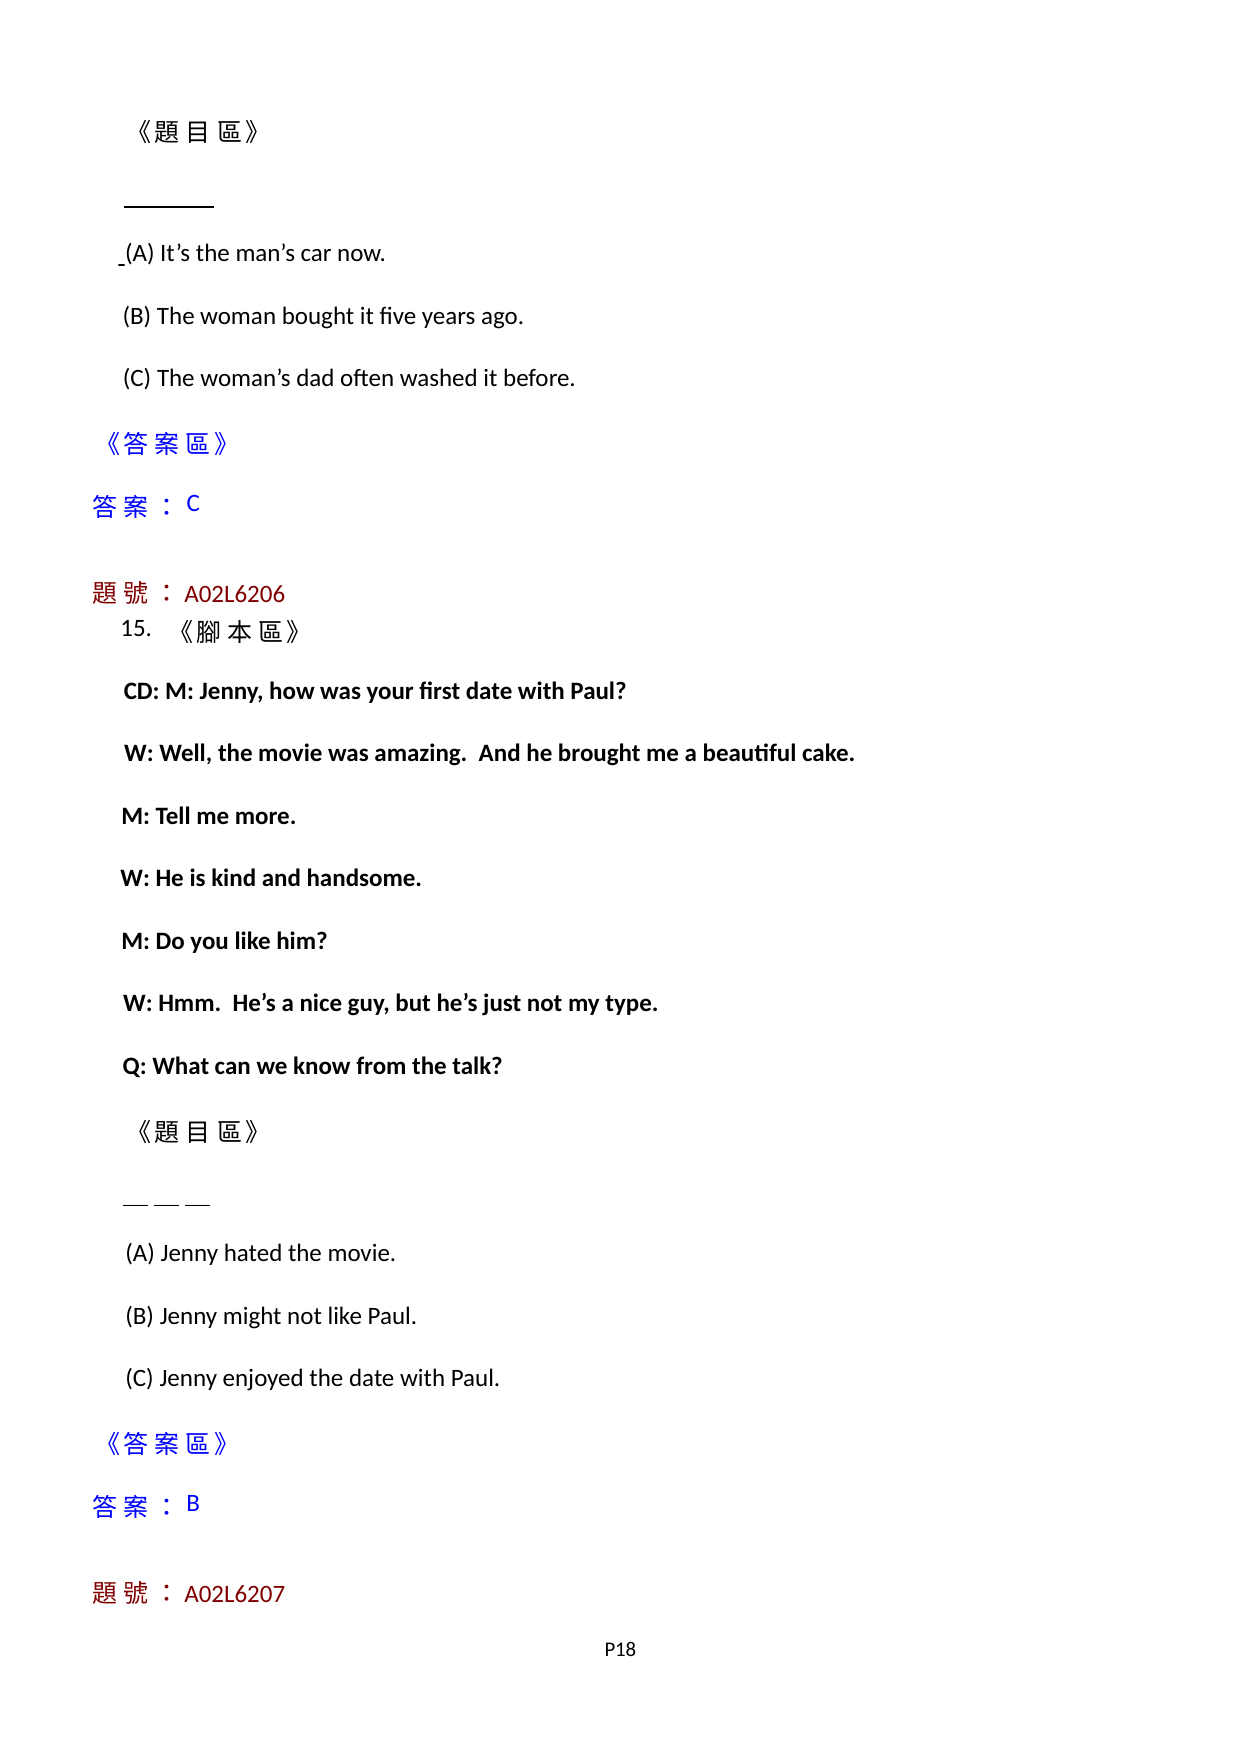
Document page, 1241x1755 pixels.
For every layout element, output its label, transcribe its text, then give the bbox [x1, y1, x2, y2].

text 題號：A02L6206 [89, 550, 1151, 612]
text 《答案區》 答案：B [89, 1425, 1151, 1550]
text 《答案區》 答案：C [89, 425, 1151, 550]
list 《題目區》 (A) It’s the man’s car now. (B) The woman bought it five years ago. (C) The woman’s dad often washed it before. [118, 112, 1151, 425]
text 題號：A02L6207 [89, 1550, 1151, 1612]
list 《腳本區》 CD: M: Jenny, how was your first date with Paul? W: Well, the movie was amazing. And he brought me a beautiful cake. M: Tell me more. W: He is kind and handsome. M: Do you like him? W: Hmm. He’s a nice guy, but he’s just not my type. Q: What can we know from the talk? 《題目區》 ＿＿＿ (A) Jenny hated the movie. (B) Jenny might not like Paul. (C) Jenny enjoyed the date with Paul. [118, 612, 1151, 1425]
